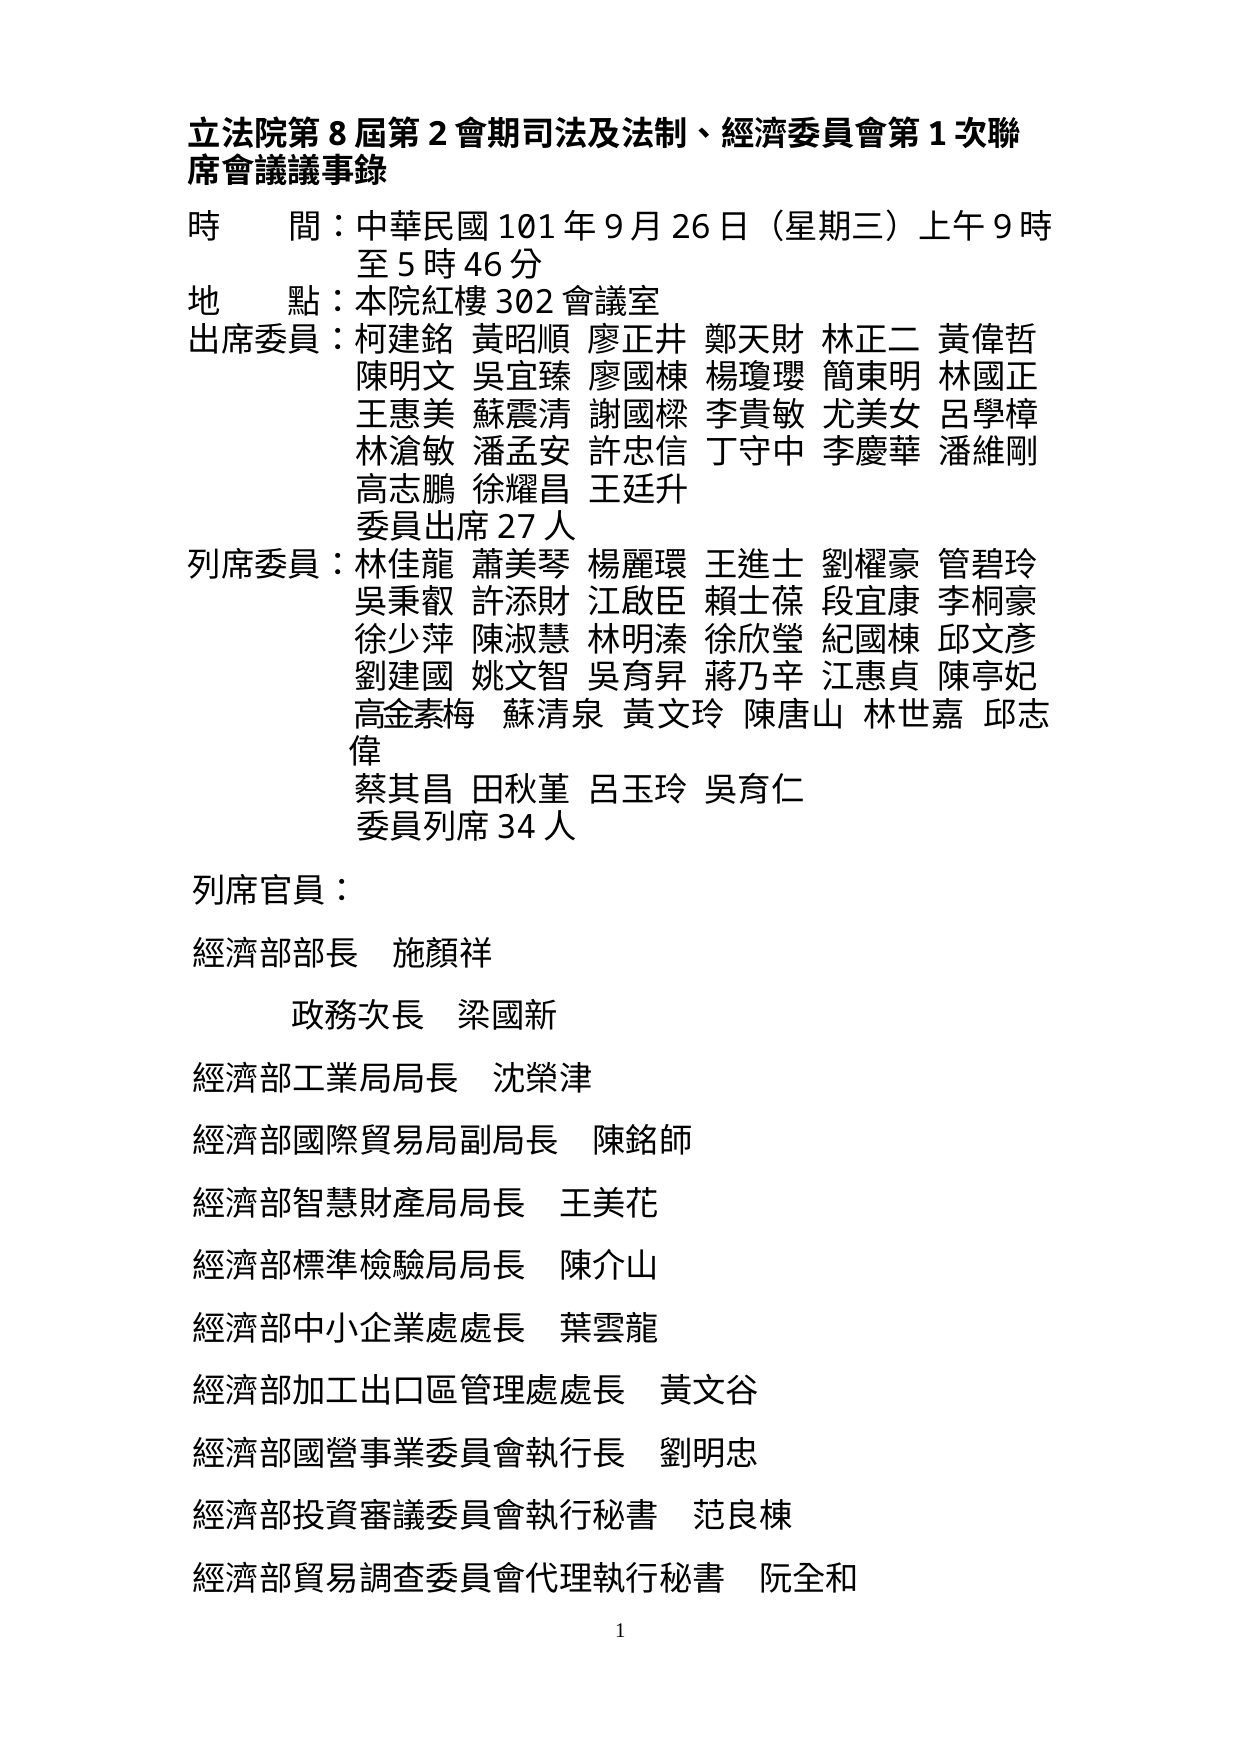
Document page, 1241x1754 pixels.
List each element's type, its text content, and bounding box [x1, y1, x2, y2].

text 經濟部加工出口區管理處處長 黃文谷 [192, 1346, 1053, 1409]
text 經濟部國際貿易局副局長 陳銘師 [192, 1096, 1053, 1159]
text 經濟部智慧財產局局長 王美花 [192, 1159, 1053, 1221]
text 林滄敏 潘孟安 許忠信 丁守中 李慶華 潘維剛 [349, 434, 1053, 471]
text 政務次長 梁國新 [291, 971, 1053, 1034]
text 王惠美 蘇震清 謝國樑 李貴敏 尤美女 呂學樟 [349, 396, 1053, 434]
text 時 間：中華民國101年9月26日（星期三）上午9時至5時46分 [187, 209, 1053, 284]
text 經濟部投資審議委員會執行秘書 范良棟 [192, 1471, 1053, 1534]
text 徐少萍 陳淑慧 林明溱 徐欣瑩 紀國棟 邱文彥 [349, 621, 1053, 659]
text 高志鵬 徐耀昌 王廷升 [349, 471, 1053, 509]
text 劉建國 姚文智 吳育昇 蔣乃辛 江惠貞 陳亭妃 [349, 659, 1053, 696]
text 經濟部中小企業處處長 葉雲龍 [192, 1284, 1053, 1346]
text 委員列席34人 [350, 809, 1053, 846]
text 經濟部工業局局長 沈榮津 [192, 1034, 1053, 1096]
text 陳明文 吳宜臻 廖國棟 楊瓊瓔 簡東明 林國正 [349, 359, 1053, 396]
text 列席官員： [192, 846, 1053, 909]
text 吳秉叡 許添財 江啟臣 賴士葆 段宜康 李桐豪 [349, 584, 1053, 621]
text 經濟部國營事業委員會執行長 劉明忠 [192, 1409, 1053, 1471]
text 高金素梅 蘇清泉 黃文玲 陳唐山 林世嘉 邱志偉 [349, 696, 1053, 771]
text 蔡其昌 田秋堇 呂玉玲 吳育仁 [349, 771, 1053, 809]
text 經濟部標準檢驗局局長 陳介山 [192, 1221, 1053, 1284]
text 經濟部部長 施顏祥 [192, 909, 1053, 971]
text 列席委員：林佳龍 蕭美琴 楊麗環 王進士 劉櫂豪 管碧玲 [187, 546, 1053, 584]
text 出席委員：柯建銘 黃昭順 廖正井 鄭天財 林正二 黃偉哲 [187, 321, 1053, 359]
text 立法院第8屆第2會期司法及法制、經濟委員會第1次聯席會議議事錄 [187, 115, 1053, 190]
text 地 點：本院紅樓302會議室 [187, 284, 1053, 321]
text 委員出席27人 [350, 509, 1053, 546]
text 經濟部貿易調查委員會代理執行秘書 阮全和 [192, 1534, 1053, 1596]
